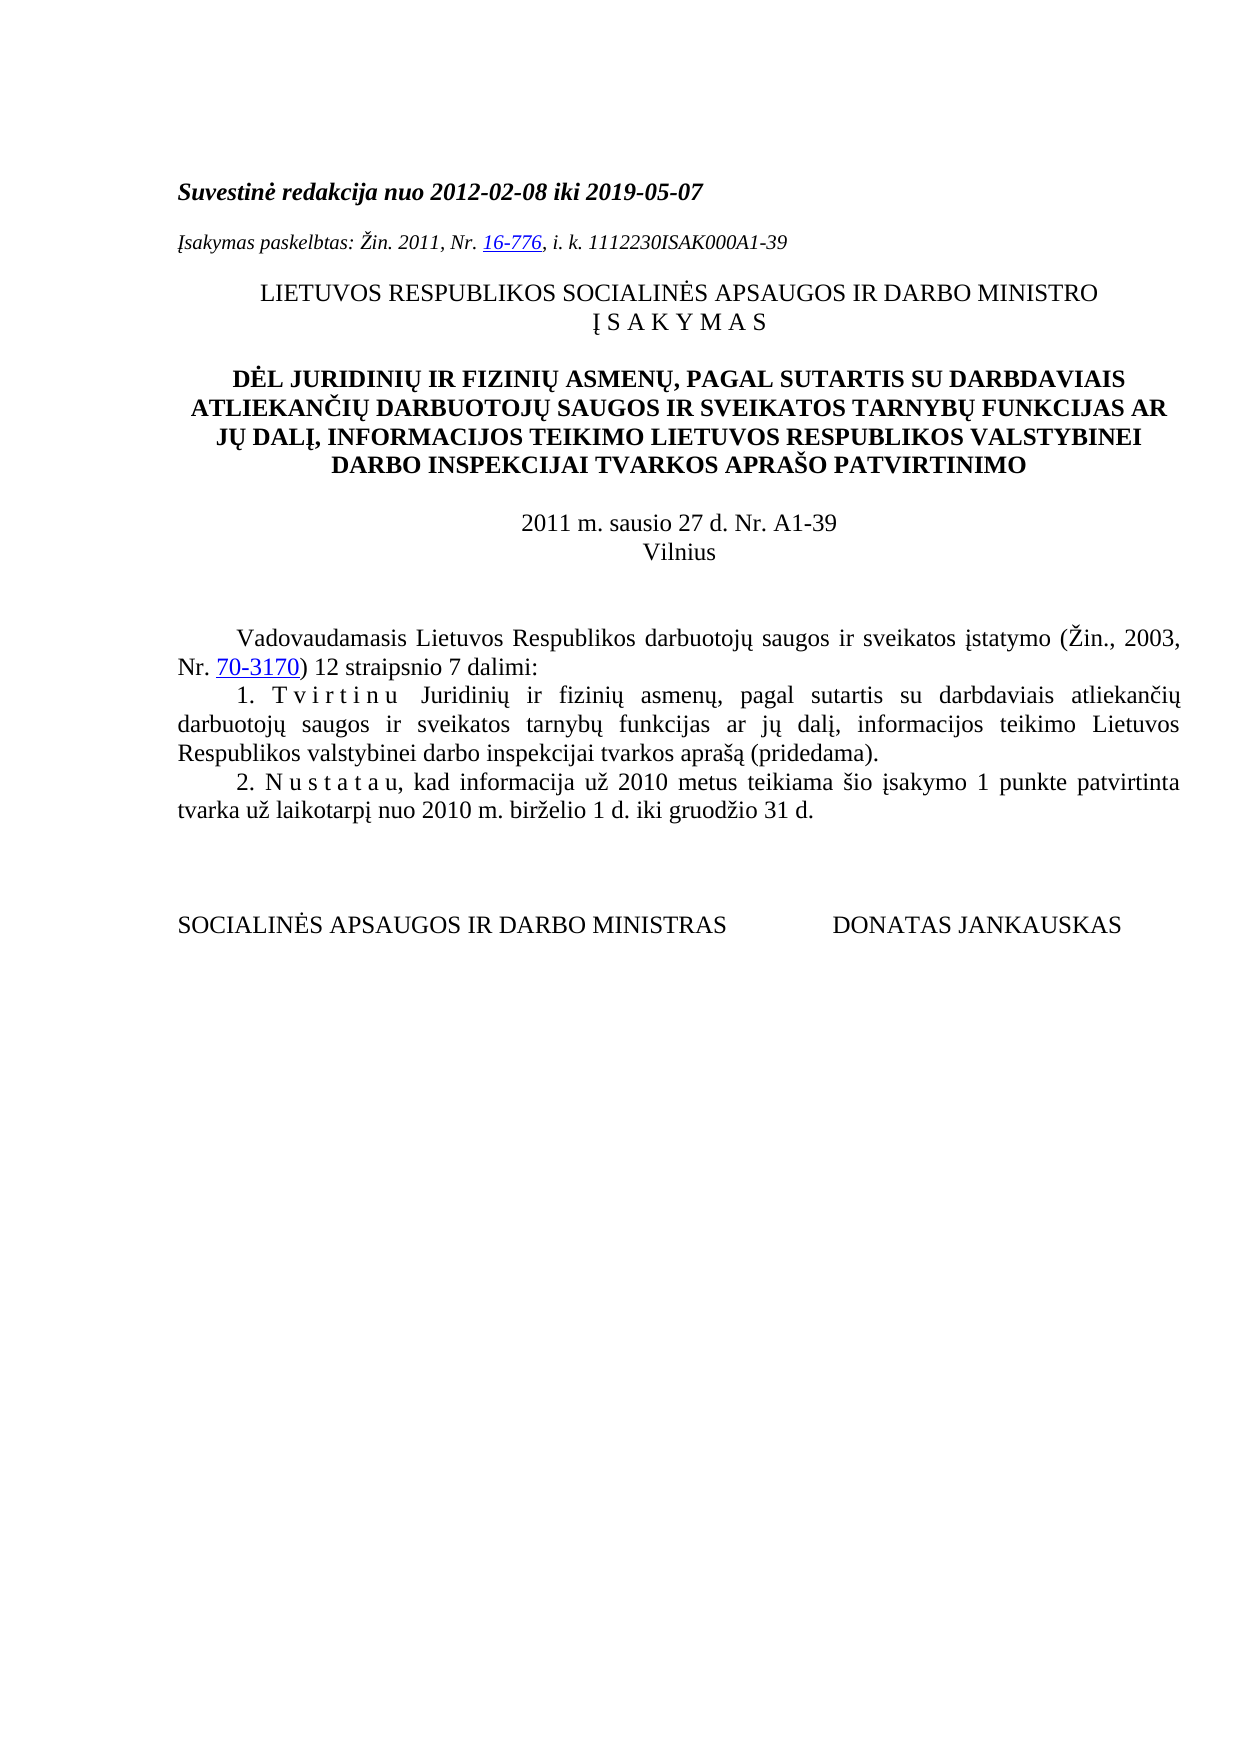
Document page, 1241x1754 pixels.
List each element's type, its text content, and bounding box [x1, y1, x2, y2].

text DĖL JURIDINIŲ IR FIZINIŲ ASMENŲ, PAGAL SUTARTIS SU DARBDAVIAIS ATLIEKANČIŲ DARBUOTOJŲ SAUGOS IR SVEIKATOS TARNYBŲ FUNKCIJAS AR JŲ DALĮ, INFORMACIJOS TEIKIMO LIETUVOS RESPUBLIKOS VALSTYBINEI DARBO INSPEKCIJAI TVARKOS APRAŠO PATVIRTINIMO [177, 364, 1181, 479]
text Suvestinė redakcija nuo 2012-02-08 iki 2019-05-07 [177, 177, 1181, 206]
text 2. Nustatau, kad informacija už 2010 metus teikiama šio įsakymo 1 punkte patvirtinta tvarka už laikotarpį nuo 2010 m. birželio 1 d. iki gruodžio 31 d. [177, 767, 1181, 824]
text 1. Tvirtinu Juridinių ir fizinių asmenų, pagal sutartis su darbdaviais atliekančių darbuotojų saugos ir sveikatos tarnybų funkcijas ar jų dalį, informacijos teikimo Lietuvos Respublikos valstybinei darbo inspekcijai tvarkos aprašą (pridedama). [177, 681, 1181, 767]
text Vilnius [177, 537, 1181, 566]
text 2011 m. sausio 27 d. Nr. A1-39 [177, 508, 1181, 537]
text Socialinės apsaugos ir darbo ministras Donatas Jankauskas [177, 911, 1181, 939]
text Vadovaudamasis Lietuvos Respublikos darbuotojų saugos ir sveikatos įstatymo (Žin., 2003, Nr. 70-3170) 12 straipsnio 7 dalimi: [177, 623, 1181, 681]
text Įsakymas paskelbtas: Žin. 2011, Nr. 16-776, i. k. 1112230ISAK000A1-39 [177, 230, 1181, 254]
text LIETUVOS RESPUBLIKOS SOCIALINĖS APSAUGOS IR DARBO MINISTRO [177, 278, 1181, 307]
text ĮSAKYMAS [177, 307, 1181, 336]
